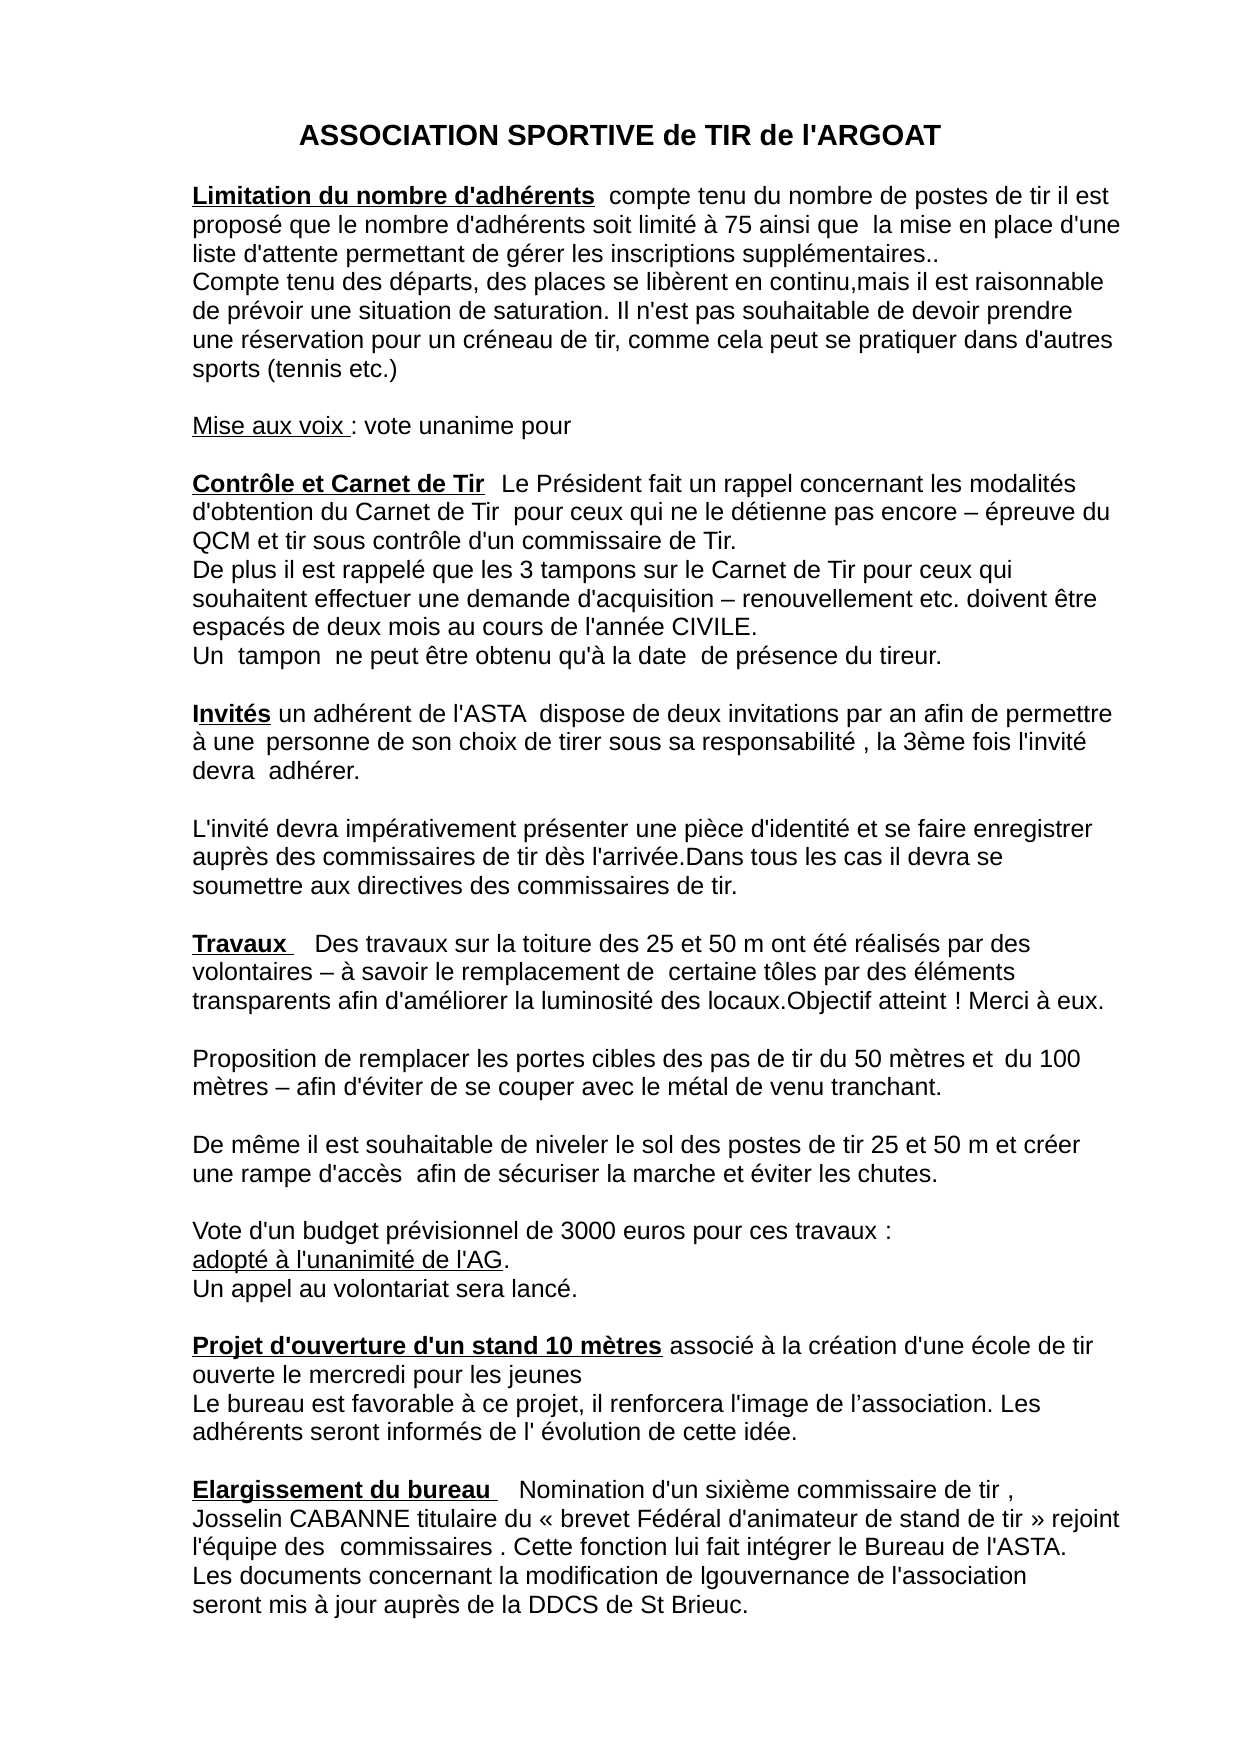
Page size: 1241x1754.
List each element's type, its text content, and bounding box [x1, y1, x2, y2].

text Projet d'ouverture d'un stand 10 mètres associé à la création d'une école de tir ouverte le mercredi pour les jeunes [118, 1331, 1122, 1389]
text De même il est souhaitable de niveler le sol des postes de tir 25 et 50 m et créer une rampe d'accès afin de sécuriser la marche et éviter les chutes. [118, 1130, 1122, 1187]
text Limitation du nombre d'adhérents compte tenu du nombre de postes de tir il est proposé que le nombre d'adhérents soit limité à 75 ainsi que la mise en place d'une liste d'attente permettant de gérer les inscriptions supplémentaires.. [118, 181, 1122, 267]
text Mise aux voix : vote unanime pour [118, 411, 1122, 440]
text Le bureau est favorable à ce projet, il renforcera l'image de l’association. Les adhérents seront informés de l' évolution de cette idée. [118, 1389, 1122, 1446]
text adopté à l'unanimité de l'AG. [118, 1245, 1122, 1274]
text De plus il est rappelé que les 3 tampons sur le Carnet de Tir pour ceux qui souhaitent effectuer une demande d'acquisition – renouvellement etc. doivent être espacés de deux mois au cours de l'année CIVILE. [118, 555, 1122, 641]
text Elargissement du bureau Nomination d'un sixième commissaire de tir , Josselin CABANNE titulaire du « brevet Fédéral d'animateur de stand de tir » rejoint l'équipe des commissaires . Cette fonction lui fait intégrer le Bureau de l'ASTA. [118, 1475, 1122, 1561]
text L'invité devra impérativement présenter une pièce d'identité et se faire enregistrer auprès des commissaires de tir dès l'arrivée.Dans tous les cas il devra se soumettre aux directives des commissaires de tir. [118, 814, 1122, 900]
text Invités un adhérent de l'ASTA dispose de deux invitations par an afin de permettre à une personne de son choix de tirer sous sa responsabilité , la 3ème fois l'invité devra adhérer. [118, 699, 1122, 785]
text Vote d'un budget prévisionnel de 3000 euros pour ces travaux : [118, 1216, 1122, 1245]
text Contrôle et Carnet de Tir Le Président fait un rappel concernant les modalités d'obtention du Carnet de Tir pour ceux qui ne le détienne pas encore – épreuve du QCM et tir sous contrôle d'un commissaire de Tir. [118, 469, 1122, 555]
text Les documents concernant la modification de lgouvernance de l'association seront mis à jour auprès de la DDCS de St Brieuc. [118, 1561, 1122, 1619]
text Travaux Des travaux sur la toiture des 25 et 50 m ont été réalisés par des volontaires – à savoir le remplacement de certaine tôles par des éléments transparents afin d'améliorer la luminosité des locaux.Objectif atteint ! Merci à eux. [118, 929, 1122, 1015]
text Un tampon ne peut être obtenu qu'à la date de présence du tireur. [118, 641, 1122, 670]
text Proposition de remplacer les portes cibles des pas de tir du 50 mètres et du 100 mètres – afin d'éviter de se couper avec le métal de venu tranchant. [118, 1044, 1122, 1101]
text Compte tenu des départs, des places se libèrent en continu,mais il est raisonnable de prévoir une situation de saturation. Il n'est pas souhaitable de devoir prendre une réservation pour un créneau de tir, comme cela peut se pratiquer dans d'autres sports (tennis etc.) [118, 267, 1122, 382]
text Un appel au volontariat sera lancé. [118, 1274, 1122, 1302]
